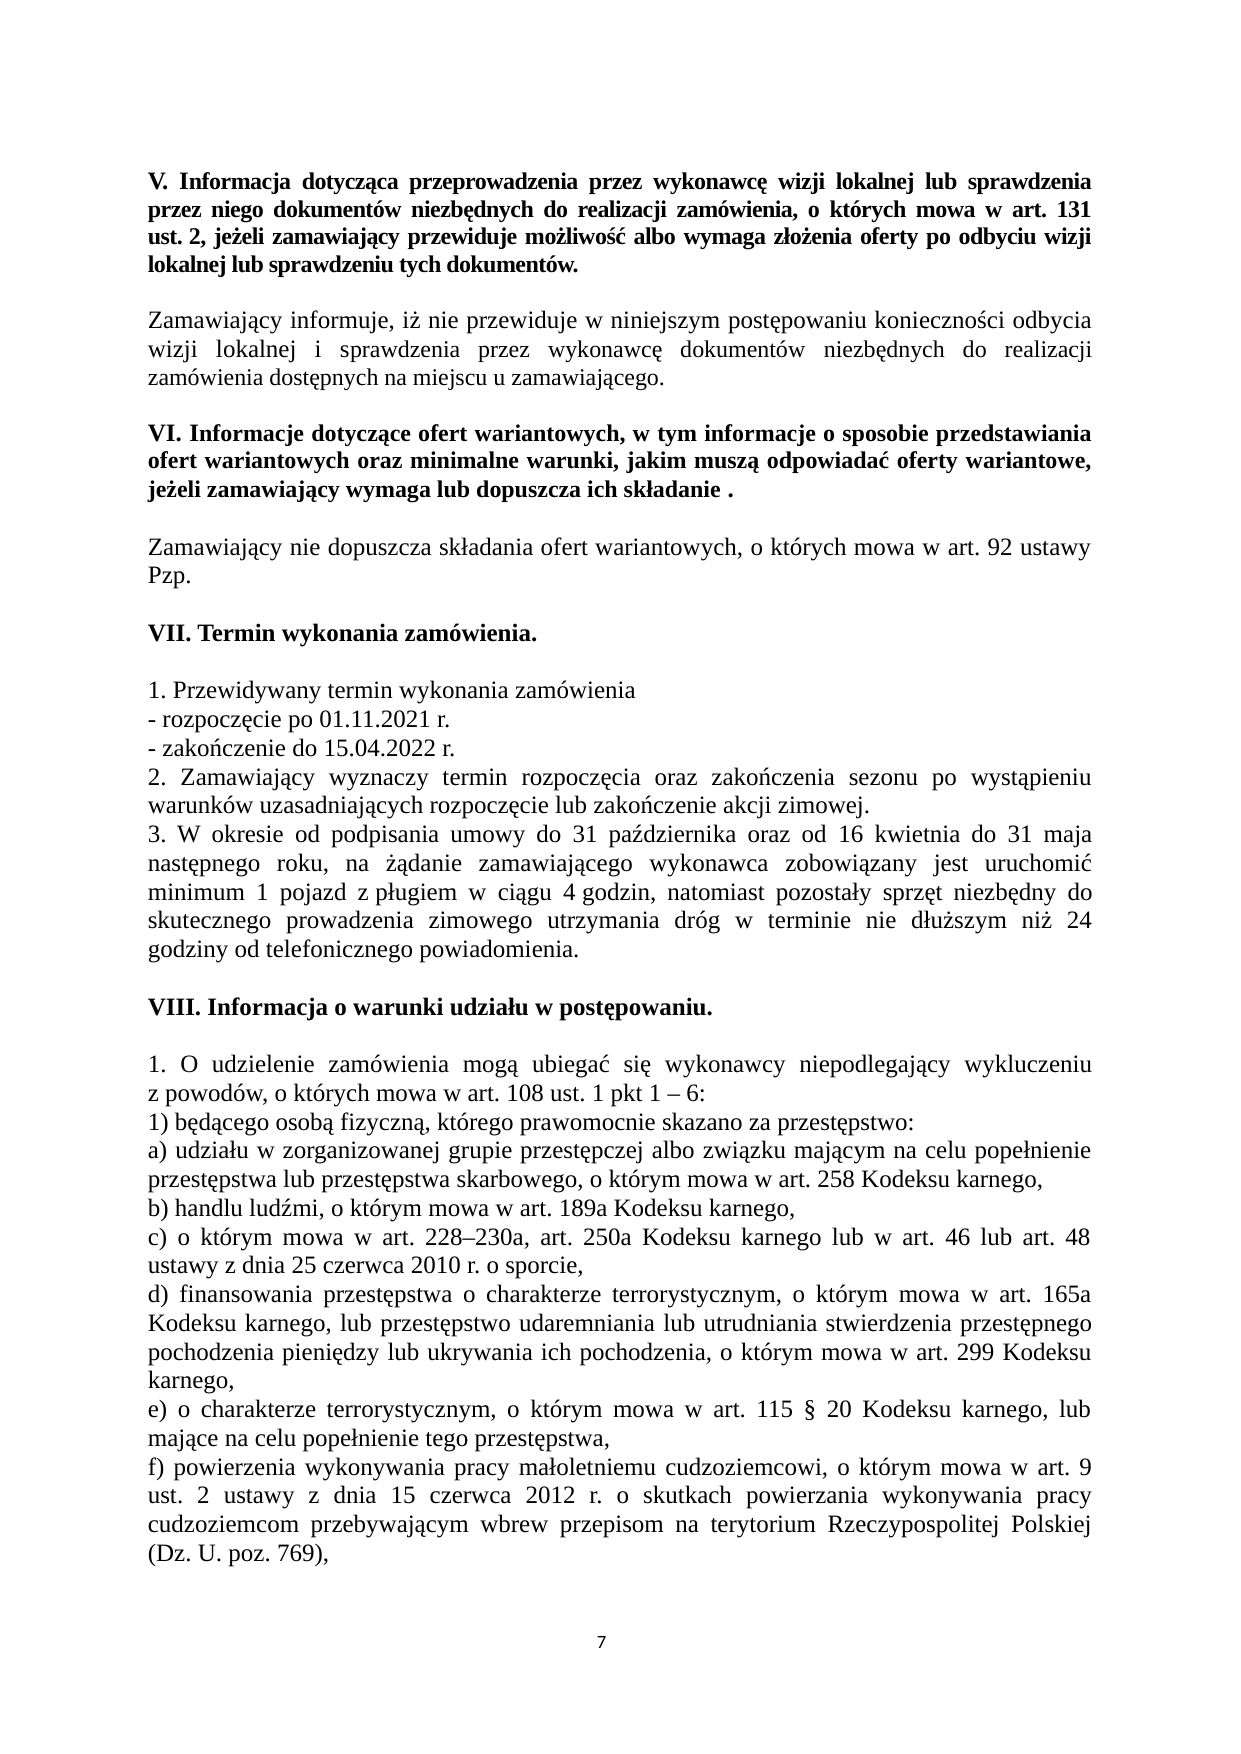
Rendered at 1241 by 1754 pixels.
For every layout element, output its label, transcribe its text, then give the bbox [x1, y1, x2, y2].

text a) udziału w zorganizowanej grupie przestępczej albo związku mającym na celu popełnienie przestępstwa lub przestępstwa skarbowego, o którym mowa w art. 258 Kodeksu karnego, [148, 1135, 1093, 1193]
text 3. W okresie od podpisania umowy do 31 października oraz od 16 kwietnia do 31 maja następnego roku, na żądanie zamawiającego wykonawca zobowiązany jest uruchomić minimum 1 pojazd z pługiem w ciągu 4 godzin, natomiast pozostały sprzęt niezbędny do skutecznego prowadzenia zimowego utrzymania dróg w terminie nie dłuższym niż 24 godziny od telefonicznego powiadomienia. [148, 819, 1093, 963]
text e) o charakterze terrorystycznym, o którym mowa w art. 115 § 20 Kodeksu karnego, lub mające na celu popełnienie tego przestępstwa, [148, 1394, 1093, 1452]
text - rozpoczęcie po 01.11.2021 r. [148, 704, 1093, 733]
text VIII. Informacja o warunki udziału w postępowaniu. [148, 992, 1093, 1020]
text 2. Zamawiający wyznaczy termin rozpoczęcia oraz zakończenia sezonu po wystąpieniu warunków uzasadniających rozpoczęcie lub zakończenie akcji zimowej. [148, 762, 1093, 819]
text VII. Termin wykonania zamówienia. [148, 618, 1093, 647]
text 1. O udzielenie zamówienia mogą ubiegać się wykonawcy niepodlegający wykluczeniu z powodów, o których mowa w art. 108 ust. 1 pkt 1 – 6: [148, 1049, 1093, 1107]
text 1) będącego osobą fizyczną, którego prawomocnie skazano za przestępstwo: [148, 1107, 1093, 1135]
text Zamawiający nie dopuszcza składania ofert wariantowych, o których mowa w art. 92 ustawy Pzp. [148, 532, 1093, 589]
text 1. Przewidywany termin wykonania zamówienia [148, 675, 1093, 704]
text Zamawiający informuje, iż nie przewiduje w niniejszym postępowaniu konieczności odbycia wizji lokalnej i sprawdzenia przez wykonawcę dokumentów niezbędnych do realizacji zamówienia dostępnych na miejscu u zamawiającego. [148, 305, 1093, 390]
text V. Informacja dotycząca przeprowadzenia przez wykonawcę wizji lokalnej lub sprawdzenia przez niego dokumentów niezbędnych do realizacji zamówienia, o których mowa w art. 131 ust. 2, jeżeli zamawiający przewiduje możliwość albo wymaga złożenia oferty po odbyciu wizji lokalnej lub sprawdzeniu tych dokumentów. [148, 166, 1093, 277]
text VI. Informacje dotyczące ofert wariantowych, w tym informacje o sposobie przedstawiania ofert wariantowych oraz minimalne warunki, jakim muszą odpowiadać oferty wariantowe, jeżeli zamawiający wymaga lub dopuszcza ich składanie . [148, 418, 1093, 503]
text d) finansowania przestępstwa o charakterze terrorystycznym, o którym mowa w art. 165a Kodeksu karnego, lub przestępstwo udaremniania lub utrudniania stwierdzenia przestępnego pochodzenia pieniędzy lub ukrywania ich pochodzenia, o którym mowa w art. 299 Kodeksu karnego, [148, 1279, 1093, 1394]
text c) o którym mowa w art. 228–230a, art. 250a Kodeksu karnego lub w art. 46 lub art. 48 ustawy z dnia 25 czerwca 2010 r. o sporcie, [148, 1222, 1093, 1279]
text b) handlu ludźmi, o którym mowa w art. 189a Kodeksu karnego, [148, 1193, 1093, 1222]
text f) powierzenia wykonywania pracy małoletniemu cudzoziemcowi, o którym mowa w art. 9 ust. 2 ustawy z dnia 15 czerwca 2012 r. o skutkach powierzania wykonywania pracy cudzoziemcom przebywającym wbrew przepisom na terytorium Rzeczypospolitej Polskiej (Dz. U. poz. 769), [148, 1452, 1093, 1567]
text - zakończenie do 15.04.2022 r. [148, 733, 1093, 762]
